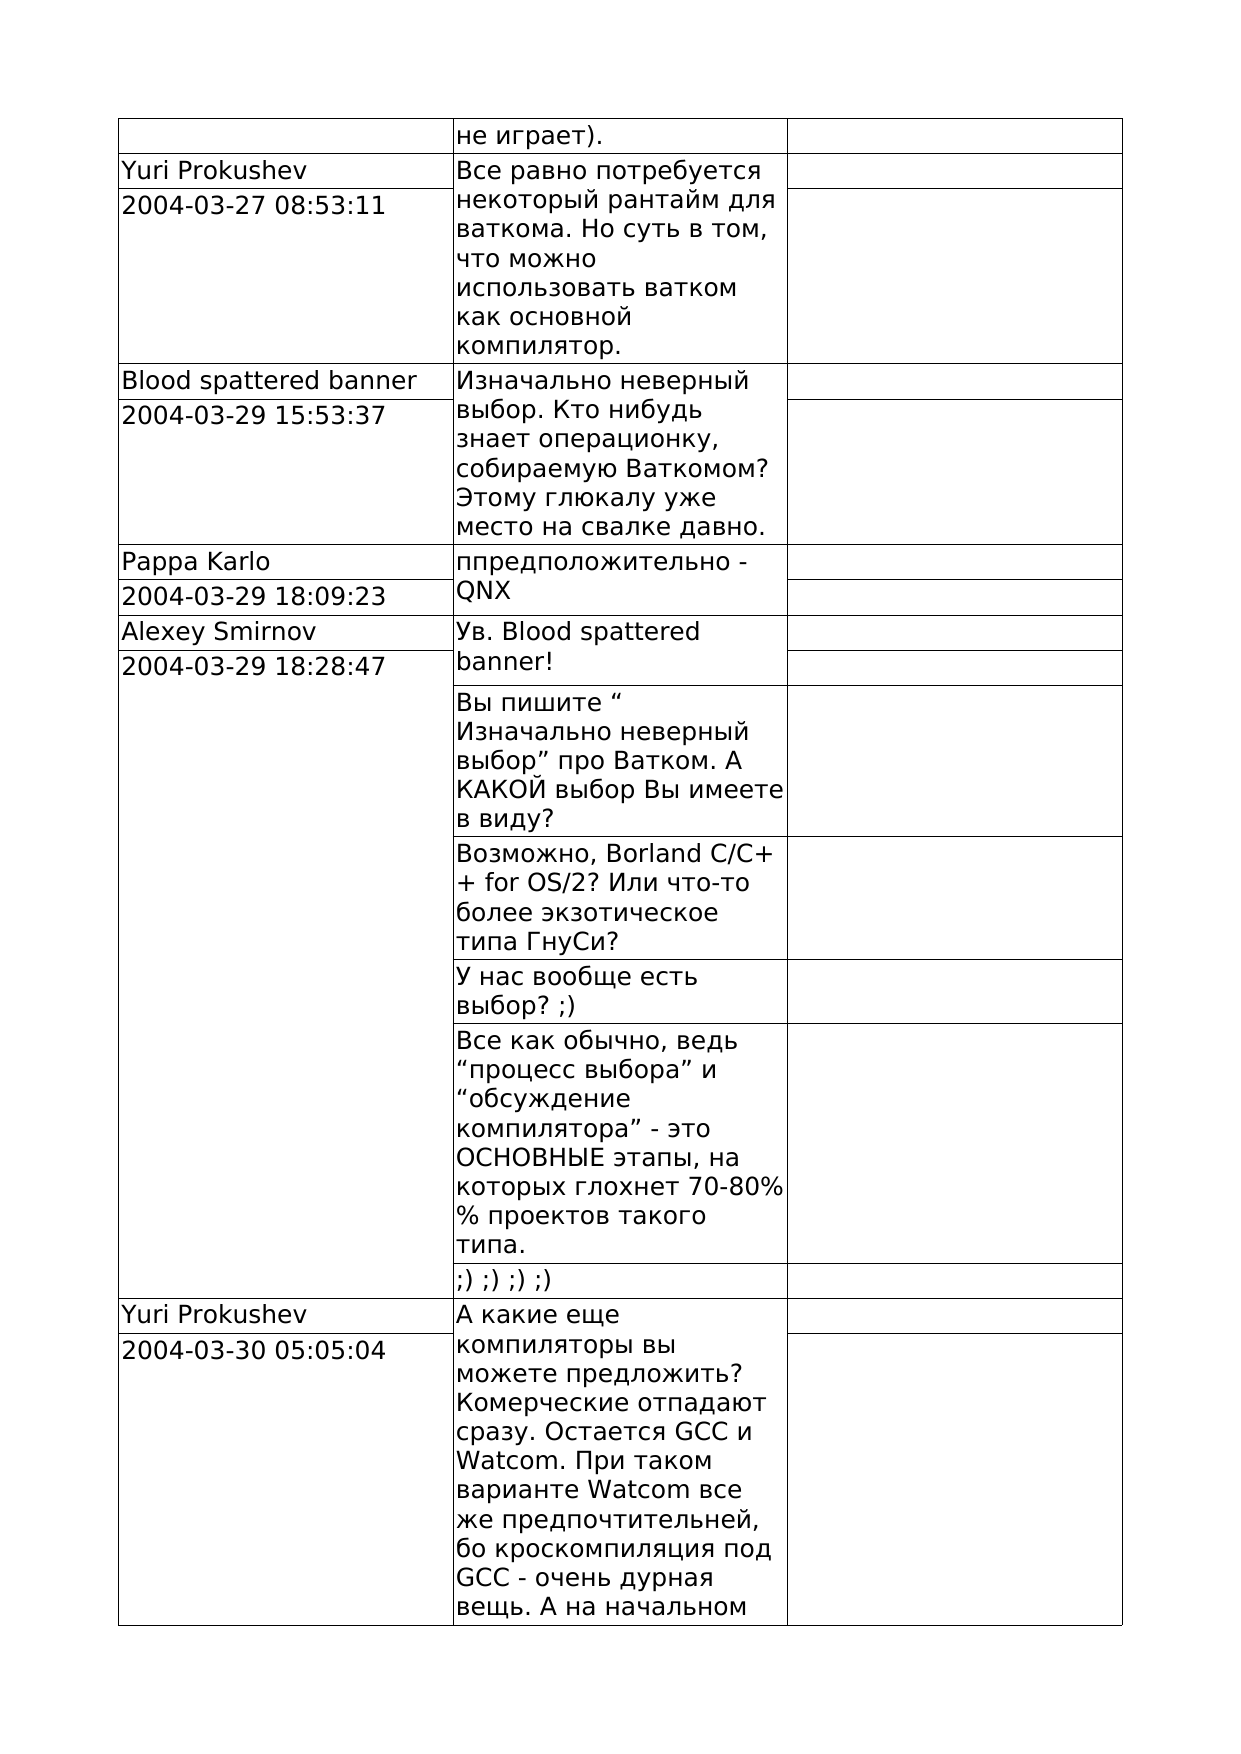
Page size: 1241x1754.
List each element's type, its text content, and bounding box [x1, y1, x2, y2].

table_cell ппредположительно - QNX [454, 545, 787, 614]
table_cell 2004-03-27 08:53:11 [119, 189, 453, 363]
table_cell не играет). [454, 119, 787, 153]
table_cell [788, 154, 1122, 188]
table_cell [788, 119, 1122, 153]
table_cell Ув. Blood spattered banner! [454, 616, 787, 685]
table_cell [788, 1264, 1122, 1298]
table_cell Все как обычно, ведь “процесс выбора” и “обсуждение компилятора” - это ОСНОВНЫЕ этапы, на которых глохнет 70-80%% проектов такого типа. [454, 1024, 787, 1263]
table_cell [788, 1334, 1122, 1624]
table_cell [788, 616, 1122, 649]
table_cell Blood spattered banner [119, 364, 453, 398]
table_cell У нас вообще есть выбор? ;) [454, 960, 787, 1023]
table_cell А какие еще компиляторы вы можете предложить? Комерческие отпадают сразу. Остается GCC и Watcom. При таком варианте Watcom все же предпочтительней, бо кроскомпиляция под GCC - очень дурная вещь. А на начальном [454, 1299, 787, 1624]
table_cell Pappa Karlo [119, 545, 453, 579]
table_cell Изначально неверный выбор. Кто нибудь знает операционку, собираемую Ваткомом? Этому глюкалу уже место на свалке давно. [454, 364, 787, 544]
table_cell Возможно, Borland C/C++ for OS/2? Или что-то более экзотическое типа ГнуСи? [454, 837, 787, 959]
table_cell Alexey Smirnov [119, 616, 453, 649]
table_cell 2004-03-30 05:05:04 [119, 1334, 453, 1624]
table_cell 2004-03-29 18:09:23 [119, 580, 453, 614]
table_cell [788, 837, 1122, 959]
table_cell [119, 119, 453, 153]
table_cell Yuri Prokushev [119, 154, 453, 188]
table_cell [788, 651, 1122, 685]
table_cell 2004-03-29 18:28:47 [119, 651, 453, 1298]
table_cell [788, 686, 1122, 836]
table_cell [788, 189, 1122, 363]
table_cell 2004-03-29 15:53:37 [119, 400, 453, 544]
table_cell [788, 400, 1122, 544]
table_cell ;) ;) ;) ;) [454, 1264, 787, 1298]
table_cell Все равно потребуется некоторый рантайм для ваткома. Но суть в том, что можно использовать ватком как основной компилятор. [454, 154, 787, 363]
table_cell [788, 960, 1122, 1023]
table_cell [788, 545, 1122, 579]
table_cell [788, 1299, 1122, 1333]
table_cell [788, 580, 1122, 614]
table_cell [788, 364, 1122, 398]
table_cell [788, 1024, 1122, 1263]
table_cell Вы пишите “ Изначально неверный выбор” про Ватком. А КАКОЙ выбор Вы имеете в виду? [454, 686, 787, 836]
table_cell Yuri Prokushev [119, 1299, 453, 1333]
